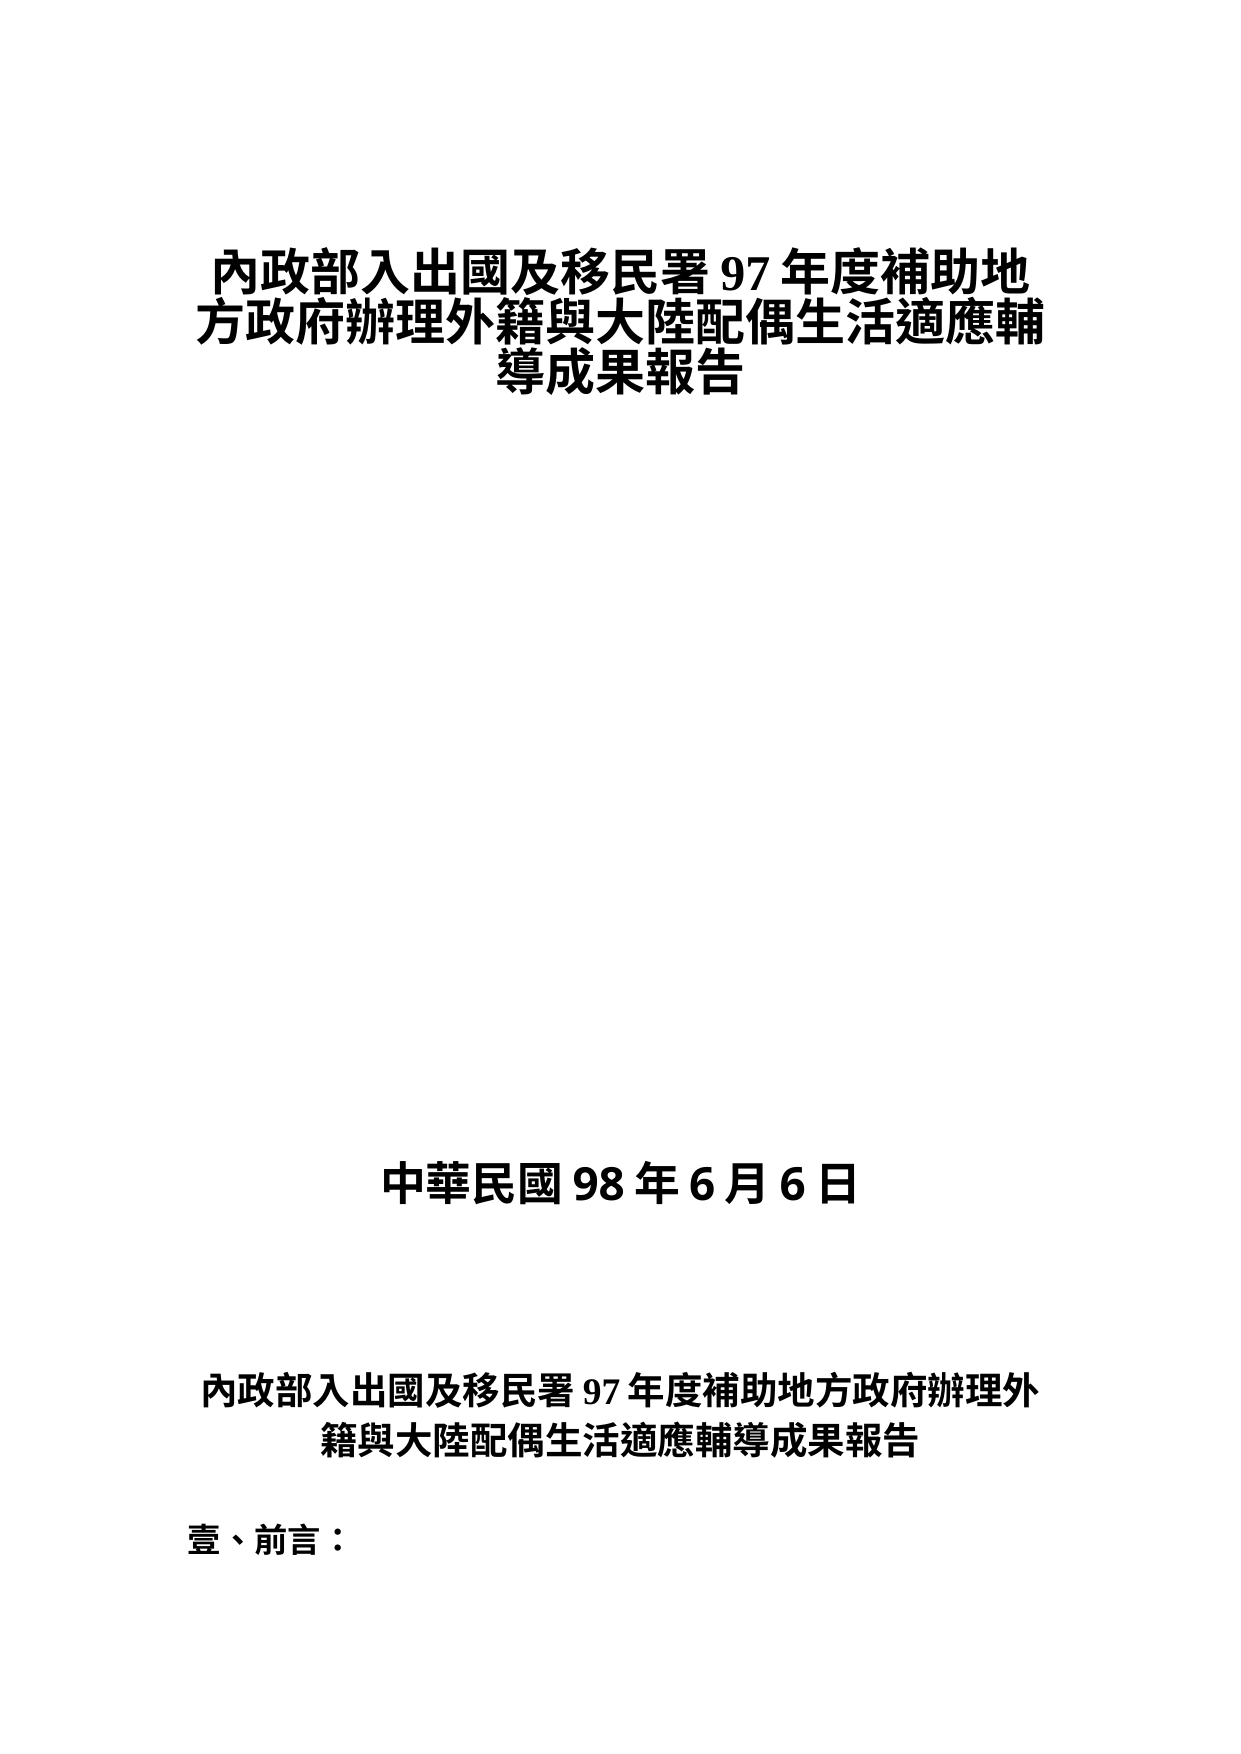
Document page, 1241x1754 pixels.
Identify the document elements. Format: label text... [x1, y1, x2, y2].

text 內政部入出國及移民署97年度補助地方政府辦理外籍與大陸配偶生活適應輔導成果報告 [187, 1364, 1053, 1464]
text 中華民國98年6月6日 [187, 1147, 1053, 1214]
text 壹、前言： [187, 1514, 1053, 1562]
text 內政部入出國及移民署97年度補助地方政府辦理外籍與大陸配偶生活適應輔導成果報告 [187, 250, 1053, 400]
